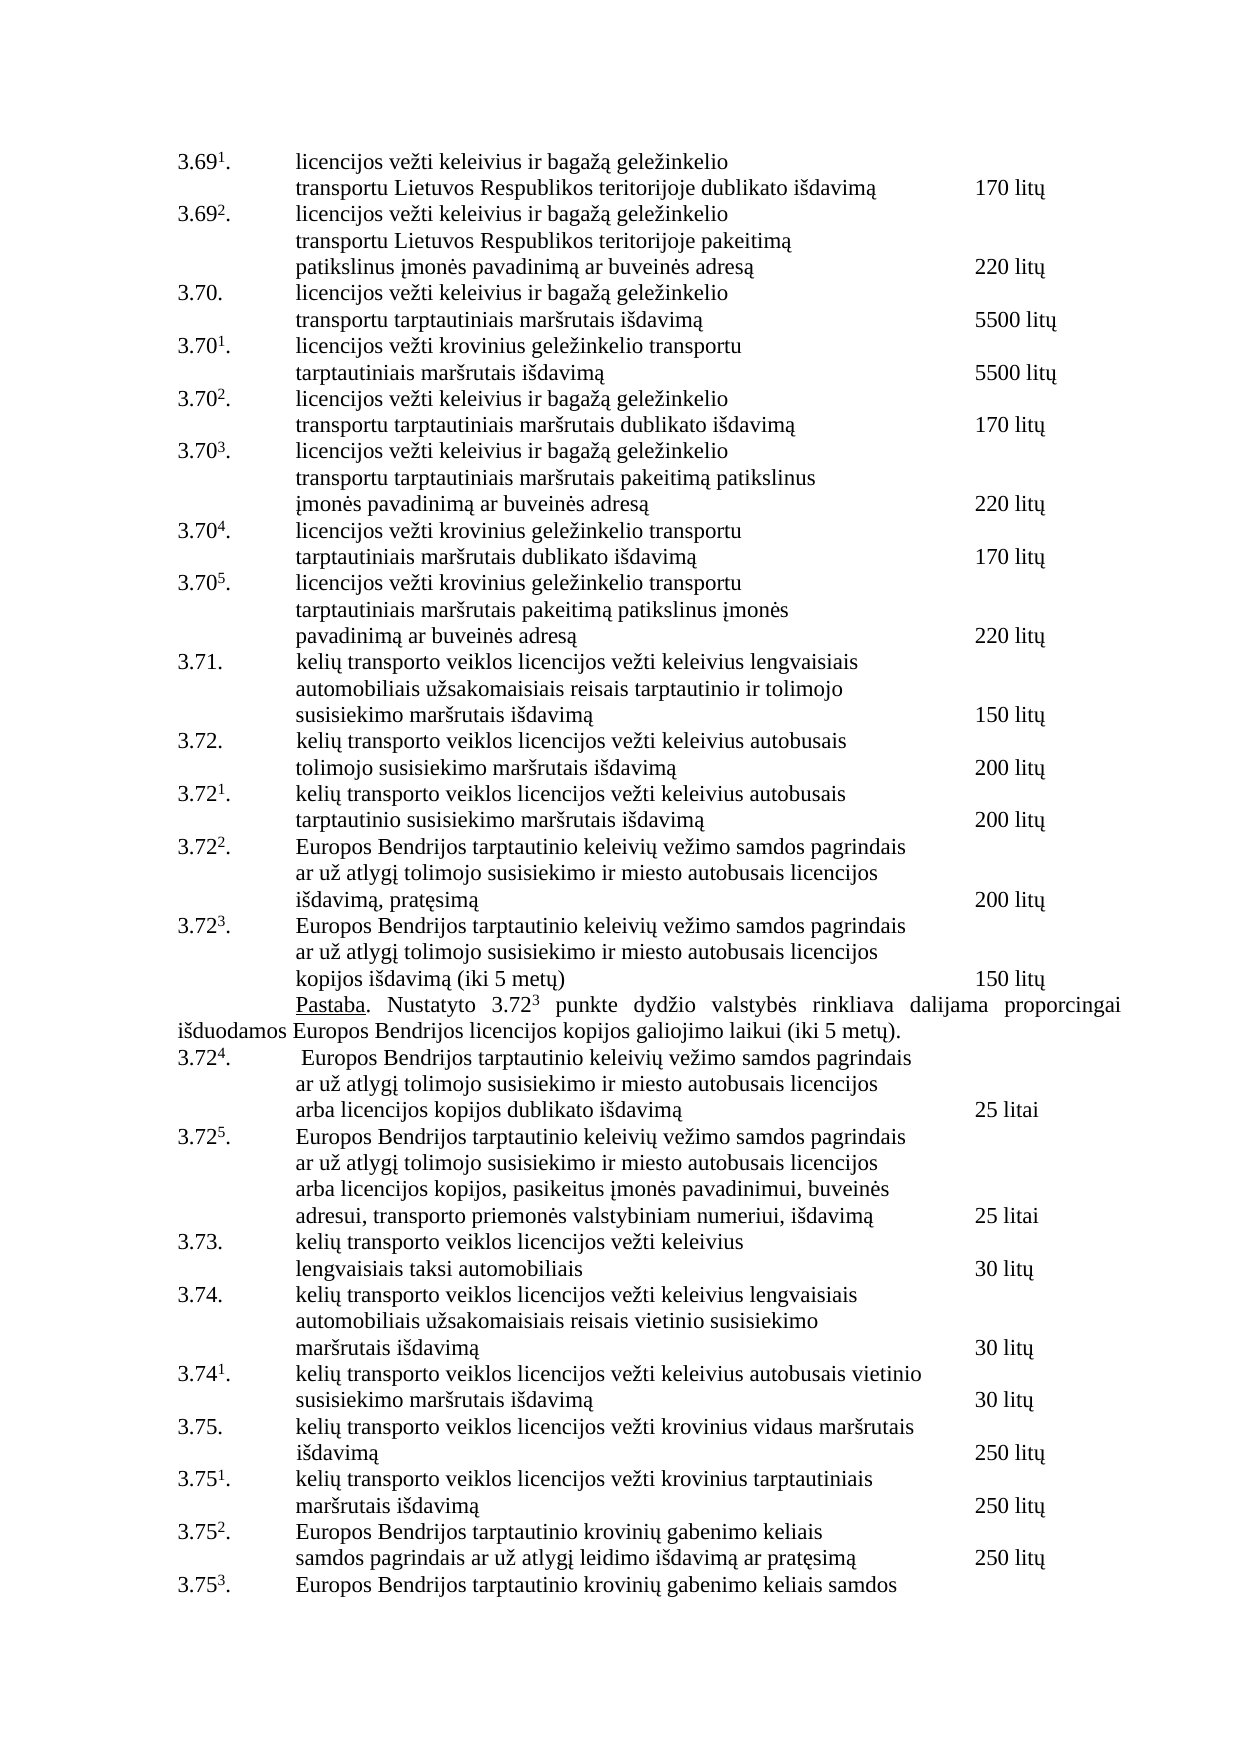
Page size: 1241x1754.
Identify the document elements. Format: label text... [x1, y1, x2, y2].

text 3.702. licencijos vežti keleivius ir bagažą geležinkelio [177, 385, 1122, 411]
text maršrutais išdavimą 250 litų [177, 1492, 1122, 1518]
text 3.705. licencijos vežti krovinius geležinkelio transportu [177, 569, 1122, 596]
text 3.721. kelių transporto veiklos licencijos vežti keleivius autobusais [177, 780, 1122, 807]
text transportu Lietuvos Respublikos teritorijoje dublikato išdavimą 170 litų [177, 174, 1122, 200]
list kelių transporto veiklos licencijos vežti keleivius lengvaisiais [177, 648, 1122, 675]
text adresui, transporto priemonės valstybiniam numeriui, išdavimą 25 litai [295, 1202, 1122, 1228]
text 3.723. Europos Bendrijos tarptautinio keleivių vežimo samdos pagrindais [177, 912, 1122, 938]
text tarptautiniais maršrutais pakeitimą patikslinus įmonės [177, 596, 1122, 622]
text tarptautiniais maršrutais išdavimą 5500 litų [177, 358, 1122, 385]
text tarptautinio susisiekimo maršrutais išdavimą 200 litų [177, 807, 1122, 833]
text 3.704. licencijos vežti krovinius geležinkelio transportu [177, 517, 1122, 543]
text išdavimą 250 litų [296, 1439, 1122, 1465]
text tarptautiniais maršrutais dublikato išdavimą 170 litų [177, 543, 1122, 569]
text 3.75. kelių transporto veiklos licencijos vežti krovinius vidaus maršrutais [177, 1413, 1122, 1439]
text 3.724. Europos Bendrijos tarptautinio keleivių vežimo samdos pagrindais [177, 1044, 1122, 1070]
text patikslinus įmonės pavadinimą ar buveinės adresą 220 litų [295, 253, 1122, 279]
text arba licencijos kopijos, pasikeitus įmonės pavadinimui, buveinės [177, 1176, 1122, 1202]
text Pastaba. Nustatyto 3.723 punkte dydžio valstybės rinkliava dalijama proporcingai išduodamos Europos Bendrijos licencijos kopijos galiojimo laikui (iki 5 metų). [177, 991, 1122, 1044]
text 3.70. licencijos vežti keleivius ir bagažą geležinkelio transportu tarptautiniais maršrutais išdavimą 5500 litų [177, 279, 1122, 332]
text 3.725. Europos Bendrijos tarptautinio keleivių vežimo samdos pagrindais [177, 1123, 1122, 1149]
text automobiliais užsakomaisiais reisais vietinio susisiekimo [177, 1307, 1122, 1334]
text ar už atlygį tolimojo susisiekimo ir miesto autobusais licencijos [177, 938, 1122, 965]
text 3.752. Europos Bendrijos tarptautinio krovinių gabenimo keliais [177, 1518, 1122, 1544]
text arba licencijos kopijos dublikato išdavimą 25 litai [177, 1096, 1122, 1123]
text 3.753. Europos Bendrijos tarptautinio krovinių gabenimo keliais samdos [177, 1571, 1122, 1597]
text įmonės pavadinimą ar buveinės adresą 220 litų [177, 490, 1122, 517]
text tolimojo susisiekimo maršrutais išdavimą 200 litų [177, 754, 1122, 780]
text 3.74. kelių transporto veiklos licencijos vežti keleivius lengvaisiais [177, 1281, 1122, 1307]
text ar už atlygį tolimojo susisiekimo ir miesto autobusais licencijos [177, 859, 1122, 886]
text 3.741. kelių transporto veiklos licencijos vežti keleivius autobusais vietinio [177, 1360, 1122, 1386]
text ar už atlygį tolimojo susisiekimo ir miesto autobusais licencijos [177, 1149, 1122, 1176]
text susisiekimo maršrutais išdavimą 30 litų [177, 1386, 1122, 1413]
text kopijos išdavimą (iki 5 metų) 150 litų [177, 965, 1122, 991]
text transportu Lietuvos Respublikos teritorijoje pakeitimą [177, 227, 1122, 253]
text transportu tarptautiniais maršrutais pakeitimą patikslinus [177, 464, 1122, 490]
text pavadinimą ar buveinės adresą 220 litų [295, 622, 1122, 648]
text 3.692. licencijos vežti keleivius ir bagažą geležinkelio [177, 200, 1122, 227]
text 3.751. kelių transporto veiklos licencijos vežti krovinius tarptautiniais [177, 1465, 1122, 1492]
text 3.722. Europos Bendrijos tarptautinio keleivių vežimo samdos pagrindais [177, 833, 1122, 859]
text ar už atlygį tolimojo susisiekimo ir miesto autobusais licencijos [177, 1070, 1122, 1096]
text 3.691. licencijos vežti keleivius ir bagažą geležinkelio [177, 148, 1122, 174]
text išdavimą, pratęsimą 200 litų [177, 886, 1122, 912]
text 3.73. kelių transporto veiklos licencijos vežti keleivius lengvaisiais taksi automobiliais 30 litų [177, 1228, 1122, 1281]
text transportu tarptautiniais maršrutais dublikato išdavimą 170 litų [177, 411, 1122, 438]
text automobiliais užsakomaisiais reisais tarptautinio ir tolimojo [177, 675, 1122, 701]
list kelių transporto veiklos licencijos vežti keleivius autobusais [177, 727, 1122, 754]
text 3.701. licencijos vežti krovinius geležinkelio transportu [177, 332, 1122, 358]
text maršrutais išdavimą 30 litų [177, 1334, 1122, 1360]
text 3.703. licencijos vežti keleivius ir bagažą geležinkelio [177, 438, 1122, 464]
text samdos pagrindais ar už atlygį leidimo išdavimą ar pratęsimą 250 litų [177, 1544, 1122, 1571]
text susisiekimo maršrutais išdavimą 150 litų [177, 701, 1122, 727]
